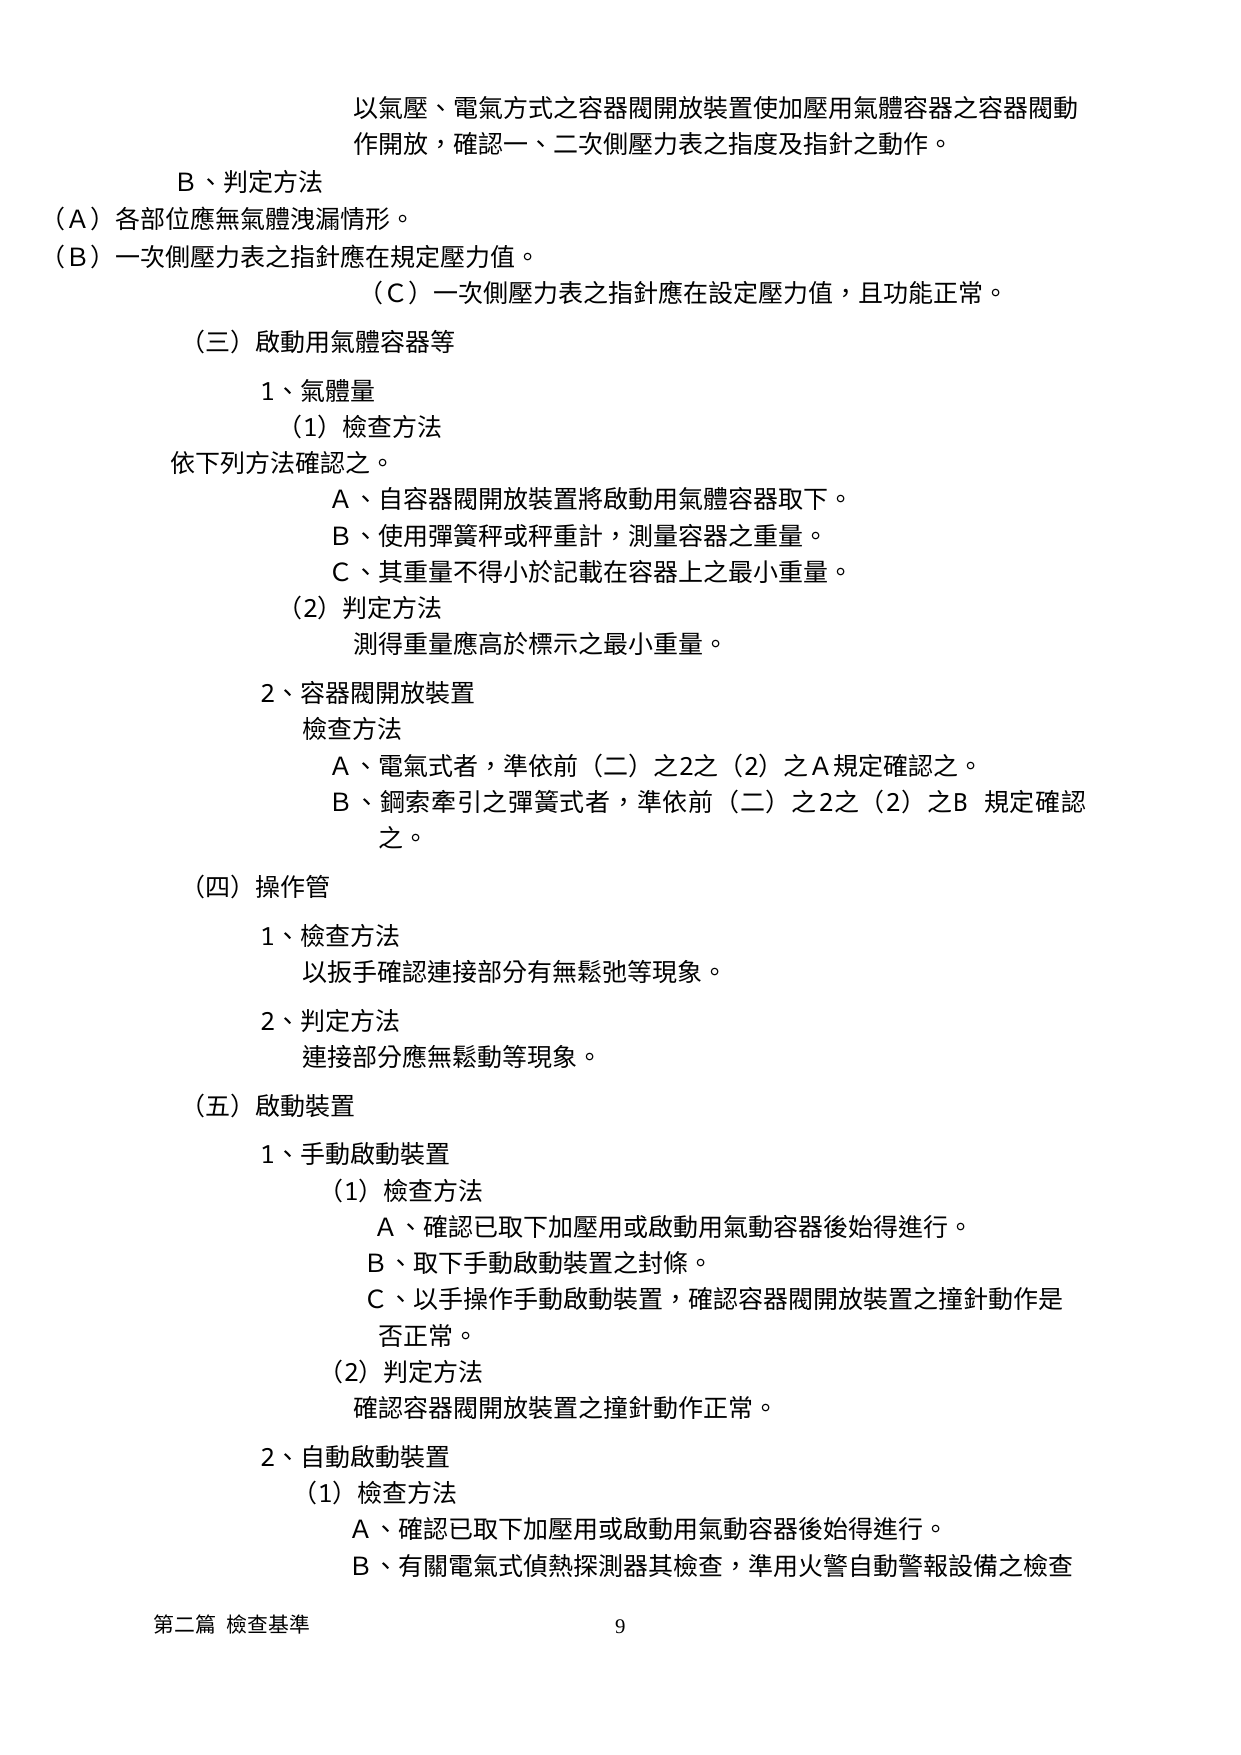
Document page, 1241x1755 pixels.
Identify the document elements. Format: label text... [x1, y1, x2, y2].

text Ｂ、取下手動啟動裝置之封條。 [153, 1244, 1087, 1280]
text 依下列方法確認之。 [153, 444, 1087, 480]
text （Ｂ）一次側壓力表之指針應在規定壓力值。 [40, 236, 1087, 274]
text （Ｃ）一次側壓力表之指針應在設定壓力值，且功能正常。 [254, 274, 1087, 310]
text Ｃ、其重量不得小於記載在容器上之最小重量。 [328, 552, 1087, 589]
text Ｂ、判定方法 [153, 161, 1087, 199]
text 1、手動啟動裝置 [260, 1135, 1087, 1171]
text （三）啟動用氣體容器等 [153, 322, 1087, 359]
text （五）啟動裝置 [153, 1086, 1087, 1122]
text （1）檢查方法 [278, 1474, 1087, 1510]
text Ａ、自容器閥開放裝置將啟動用氣體容器取下。 [328, 480, 1087, 516]
text Ａ、確認已取下加壓用或啟動用氣動容器後始得進行。 [348, 1510, 1087, 1546]
text 2、自動啟動裝置 [260, 1437, 1087, 1474]
text 確認容器閥開放裝置之撞針動作正常。 [353, 1389, 1087, 1425]
text （Ａ）各部位應無氣體洩漏情形。 [40, 199, 1087, 236]
text 以氣壓、電氣方式之容器閥開放裝置使加壓用氣體容器之容器閥動作開放，確認一、二次側壓力表之指度及指針之動作。 [353, 89, 1087, 161]
text 2、容器閥開放裝置 [260, 674, 1087, 710]
text Ａ、確認已取下加壓用或啟動用氣動容器後始得進行。 [103, 1207, 1087, 1244]
text 檢查方法 [302, 710, 1087, 746]
text 連接部分應無鬆動等現象。 [302, 1037, 1087, 1074]
text Ｂ、鋼索牽引之彈簧式者，準依前（二）之2之（2）之B 規定確認之。 [328, 782, 1087, 855]
text 1、檢查方法 [260, 916, 1087, 952]
text 2、判定方法 [260, 1001, 1087, 1037]
text 以扳手確認連接部分有無鬆弛等現象。 [302, 952, 1087, 989]
text （1）檢查方法 [278, 407, 1087, 444]
text （2）判定方法 [278, 589, 1087, 625]
text Ｂ、使用彈簧秤或秤重計，測量容器之重量。 [328, 516, 1087, 552]
text Ｃ、以手操作手動啟動裝置，確認容器閥開放裝置之撞針動作是否正常。 [153, 1280, 1087, 1352]
text （四）操作管 [153, 867, 1087, 904]
text （1）檢查方法 [153, 1171, 1087, 1207]
text 測得重量應高於標示之最小重量。 [353, 625, 1087, 661]
text （2）判定方法 [153, 1352, 1087, 1389]
text Ｂ、有關電氣式偵熱探測器其檢查，準用火警自動警報設備之檢查 [348, 1546, 1087, 1582]
text Ａ、電氣式者，準依前（二）之2之（2）之Ａ規定確認之。 [328, 746, 1087, 782]
text 1、氣體量 [260, 371, 1087, 407]
